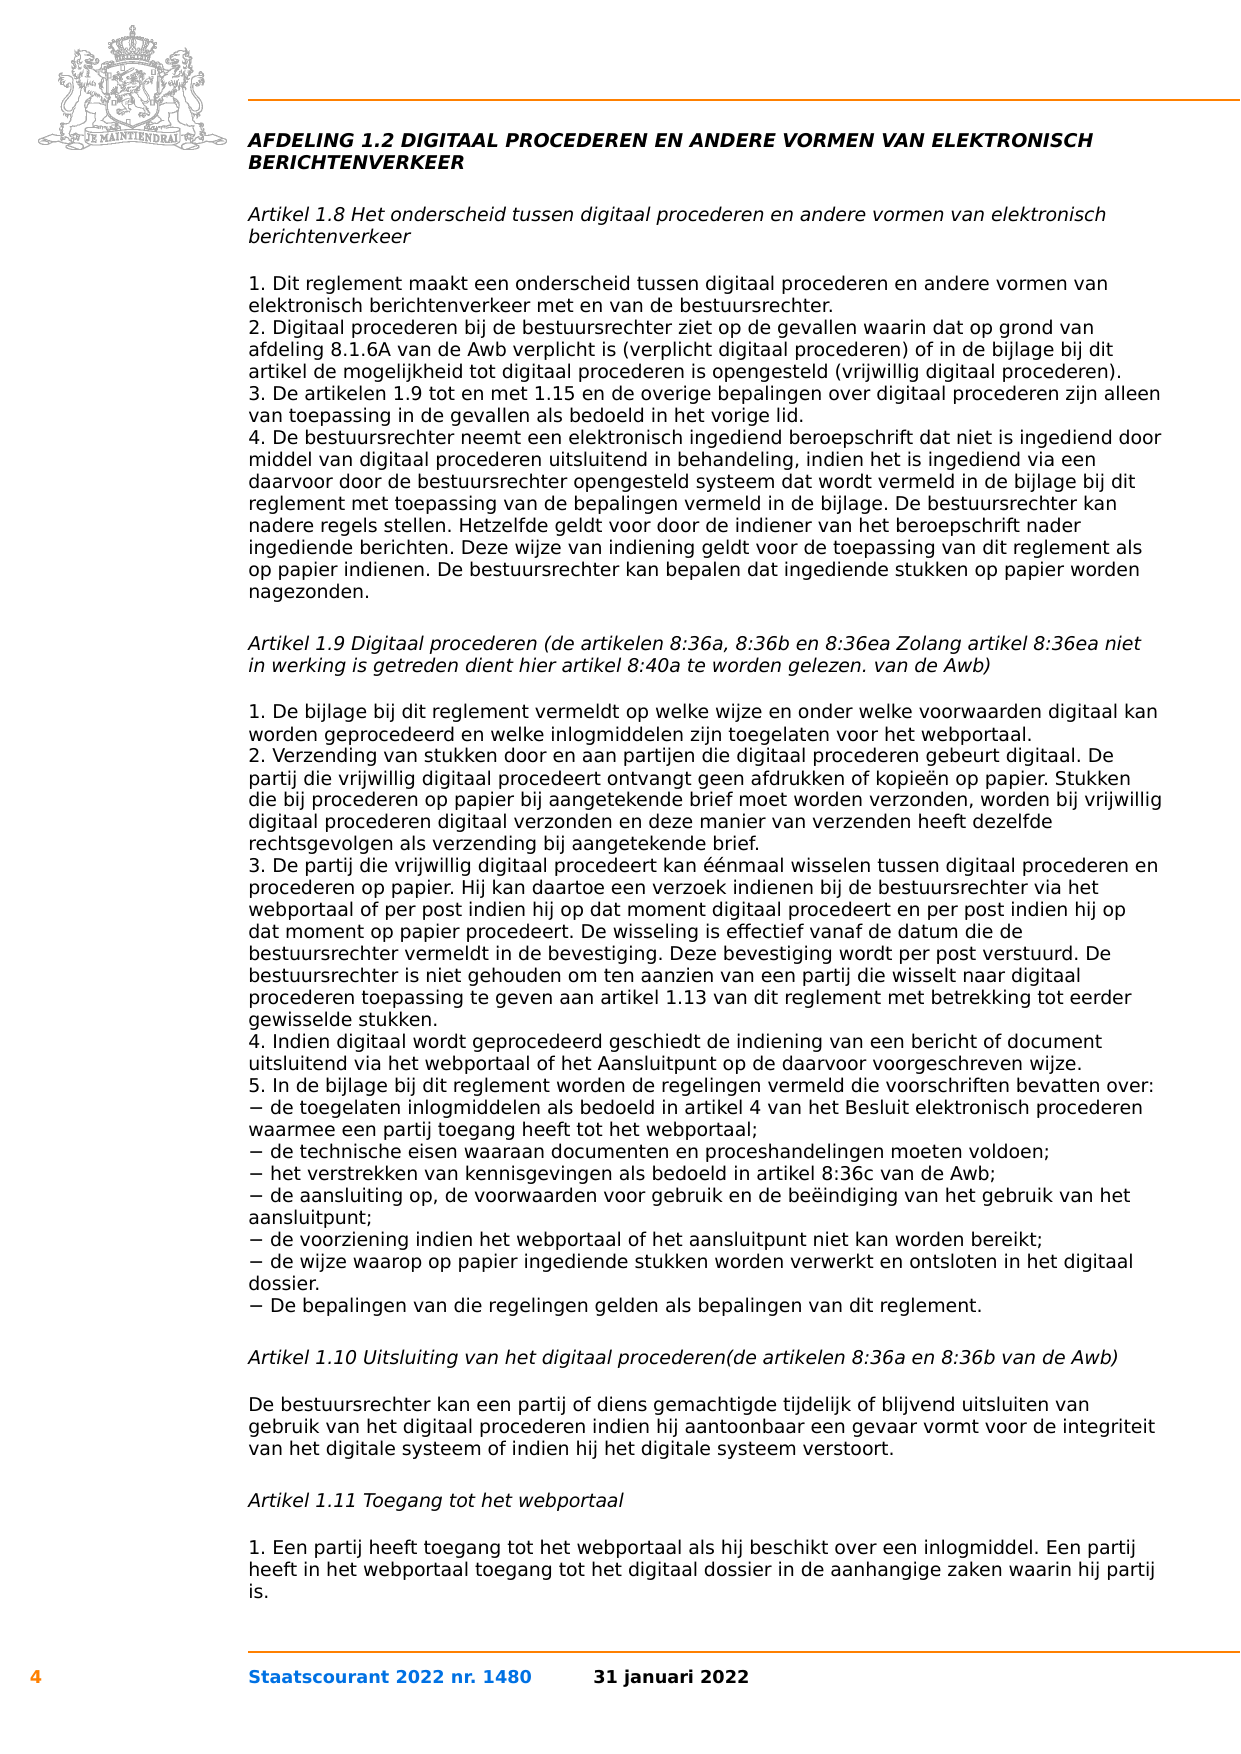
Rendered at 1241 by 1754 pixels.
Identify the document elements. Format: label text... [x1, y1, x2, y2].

picture [38, 25, 227, 150]
text 2. Verzending van stukken door en aan partijen die digitaal procederen gebeurt digitaal. De partij die vrijwillig digitaal procedeert ontvangt geen afdrukken of kopieën op papier. Stukken die bij procederen op papier bij aangetekende brief moet worden verzonden, worden bij vrijwillig digitaal procederen digitaal verzonden en deze manier van verzenden heeft dezelfde rechtsgevolgen als verzending bij aangetekende brief. [248, 745, 1163, 855]
text − de voorziening indien het webportaal of het aansluitpunt niet kan worden bereikt; [248, 1229, 1163, 1251]
text 2. Digitaal procederen bij de bestuursrechter ziet op de gevallen waarin dat op grond van afdeling 8.1.6A van de Awb verplicht is (verplicht digitaal procederen) of in de bijlage bij dit artikel de mogelijkheid tot digitaal procederen is opengesteld (vrijwillig digitaal procederen). [248, 317, 1163, 383]
text 3. De artikelen 1.9 tot en met 1.15 en de overige bepalingen over digitaal procederen zijn alleen van toepassing in de gevallen als bedoeld in het vorige lid. [248, 383, 1163, 427]
text − de wijze waarop op papier ingediende stukken worden verwerkt en ontsloten in het digitaal dossier. [248, 1251, 1163, 1295]
text 4. Indien digitaal wordt geprocedeerd geschiedt de indiening van een bericht of document uitsluitend via het webportaal of het Aansluitpunt op de daarvoor voorgeschreven wijze. [248, 1031, 1163, 1075]
subtitle Artikel 1.11 Toegang tot het webportaal [248, 1490, 1163, 1512]
text 5. In de bijlage bij dit reglement worden de regelingen vermeld die voorschriften bevatten over: [248, 1075, 1163, 1097]
text − De bepalingen van die regelingen gelden als bepalingen van dit reglement. [248, 1295, 1163, 1317]
text 1. De bijlage bij dit reglement vermeldt op welke wijze en onder welke voorwaarden digitaal kan worden geprocedeerd en welke inlogmiddelen zijn toegelaten voor het webportaal. [248, 701, 1163, 745]
subtitle Artikel 1.9 Digitaal procederen (de artikelen 8:36a, 8:36b en 8:36ea Zolang artikel 8:36ea niet in werking is getreden dient hier artikel 8:40a te worden gelezen. van de Awb) [248, 632, 1163, 676]
text 4. De bestuursrechter neemt een elektronisch ingediend beroepschrift dat niet is ingediend door middel van digitaal procederen uitsluitend in behandeling, indien het is ingediend via een daarvoor door de bestuursrechter opengesteld systeem dat wordt vermeld in de bijlage bij dit reglement met toepassing van de bepalingen vermeld in de bijlage. De bestuursrechter kan nadere regels stellen. Hetzelfde geldt voor door de indiener van het beroepschrift nader ingediende berichten. Deze wijze van indiening geldt voor de toepassing van dit reglement als op papier indienen. De bestuursrechter kan bepalen dat ingediende stukken op papier worden nagezonden. [248, 427, 1163, 602]
text 1. Een partij heeft toegang tot het webportaal als hij beschikt over een inlogmiddel. Een partij heeft in het webportaal toegang tot het digitaal dossier in de aanhangige zaken waarin hij partij is. [248, 1537, 1163, 1603]
text − het verstrekken van kennisgevingen als bedoeld in artikel 8:36c van de Awb; [248, 1163, 1163, 1185]
subtitle Artikel 1.8 Het onderscheid tussen digitaal procederen en andere vormen van elektronisch berichtenverkeer [248, 204, 1163, 248]
text − de aansluiting op, de voorwaarden voor gebruik en de beëindiging van het gebruik van het aansluitpunt; [248, 1185, 1163, 1229]
text 1. Dit reglement maakt een onderscheid tussen digitaal procederen en andere vormen van elektronisch berichtenverkeer met en van de bestuursrechter. [248, 273, 1163, 317]
subtitle Artikel 1.10 Uitsluiting van het digitaal procederen(de artikelen 8:36a en 8:36b van de Awb) [248, 1347, 1163, 1369]
subtitle AFDELING 1.2 DIGITAAL PROCEDEREN EN ANDERE VORMEN VAN ELEKTRONISCH BERICHTENVERKEER [248, 130, 1163, 174]
text − de toegelaten inlogmiddelen als bedoeld in artikel 4 van het Besluit elektronisch procederen waarmee een partij toegang heeft tot het webportaal; [248, 1097, 1163, 1141]
text 3. De partij die vrijwillig digitaal procedeert kan éénmaal wisselen tussen digitaal procederen en procederen op papier. Hij kan daartoe een verzoek indienen bij de bestuursrechter via het webportaal of per post indien hij op dat moment digitaal procedeert en per post indien hij op dat moment op papier procedeert. De wisseling is effectief vanaf de datum die de bestuursrechter vermeldt in de bevestiging. Deze bevestiging wordt per post verstuurd. De bestuursrechter is niet gehouden om ten aanzien van een partij die wisselt naar digitaal procederen toepassing te geven aan artikel 1.13 van dit reglement met betrekking tot eerder gewisselde stukken. [248, 855, 1163, 1031]
text − de technische eisen waaraan documenten en proceshandelingen moeten voldoen; [248, 1141, 1163, 1163]
text De bestuursrechter kan een partij of diens gemachtigde tijdelijk of blijvend uitsluiten van gebruik van het digitaal procederen indien hij aantoonbaar een gevaar vormt voor de integriteit van het digitale systeem of indien hij het digitale systeem verstoort. [248, 1394, 1163, 1460]
